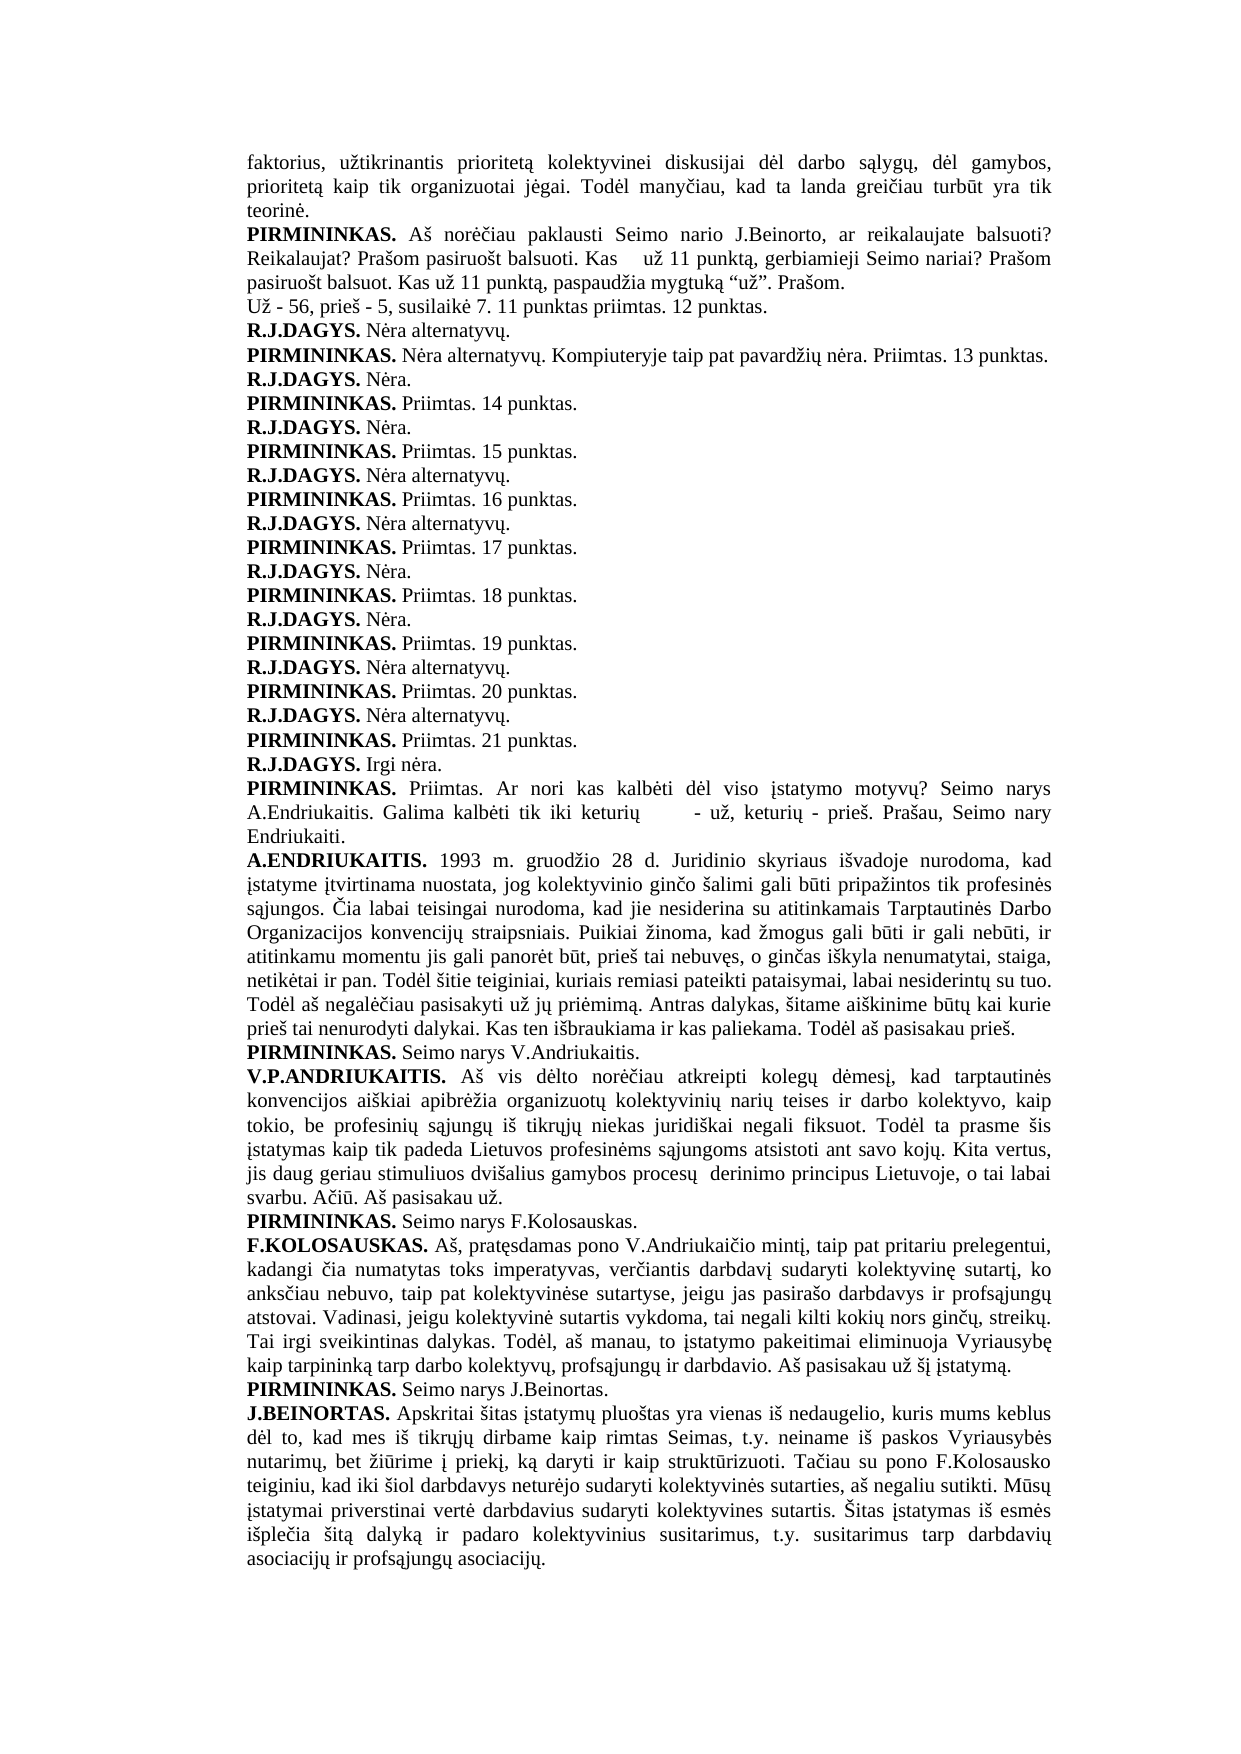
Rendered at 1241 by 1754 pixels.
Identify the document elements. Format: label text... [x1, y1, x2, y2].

text F.KOLOSAUSKAS. Aš, pratęsdamas pono V.Andriukaičio mintį, taip pat pritariu prelegentui, kadangi čia numatytas toks imperatyvas, verčiantis darbdavį sudaryti kolektyvinę sutartį, ko anksčiau nebuvo, taip pat kolektyvinėse sutartyse, jeigu jas pasirašo darbdavys ir profsąjungų atstovai. Vadinasi, jeigu kolektyvinė sutartis vykdoma, tai negali kilti kokių nors ginčų, streikų. Tai irgi sveikintinas dalykas. Todėl, aš manau, to įstatymo pakeitimai eliminuoja Vyriausybę kaip tarpininką tarp darbo kolektyvų, profsąjungų ir darbdavio. Aš pasisakau už šį įstatymą. [247, 1233, 1053, 1377]
text PIRMININKAS. Aš norėčiau paklausti Seimo nario J.Beinorto, ar reikalaujate balsuoti? Reikalaujat? Prašom pasiruošt balsuoti. Kas už 11 punktą, gerbiamieji Seimo nariai? Prašom pasiruošt balsuot. Kas už 11 punktą, paspaudžia mygtuką “už”. Prašom. [247, 222, 1053, 294]
text R.J.DAGYS. Nėra alternatyvų. [247, 655, 1053, 679]
text V.P.ANDRIUKAITIS. Aš vis dėlto norėčiau atkreipti kolegų dėmesį, kad tarptautinės konvencijos aiškiai apibrėžia organizuotų kolektyvinių narių teises ir darbo kolektyvo, kaip tokio, be profesinių sąjungų iš tikrųjų niekas juridiškai negali fiksuot. Todėl ta prasme šis įstatymas kaip tik padeda Lietuvos profesinėms sąjungoms atsistoti ant savo kojų. Kita vertus, jis daug geriau stimuliuos dvišalius gamybos procesų derinimo principus Lietuvoje, o tai labai svarbu. Ačiū. Aš pasisakau už. [247, 1064, 1053, 1209]
text PIRMININKAS. Priimtas. 19 punktas. [247, 631, 1053, 655]
text PIRMININKAS. Priimtas. 17 punktas. [247, 535, 1053, 559]
text PIRMININKAS. Priimtas. 15 punktas. [247, 439, 1053, 463]
text PIRMININKAS. Priimtas. 18 punktas. [247, 583, 1053, 607]
text R.J.DAGYS. Nėra. [247, 415, 1053, 439]
text J.BEINORTAS. Apskritai šitas įstatymų pluoštas yra vienas iš nedaugelio, kuris mums keblus dėl to, kad mes iš tikrųjų dirbame kaip rimtas Seimas, t.y. neiname iš paskos Vyriausybės nutarimų, bet žiūrime į priekį, ką daryti ir kaip struktūrizuoti. Tačiau su pono F.Kolosausko teiginiu, kad iki šiol darbdavys neturėjo sudaryti kolektyvinės sutarties, aš negaliu sutikti. Mūsų įstatymai priverstinai vertė darbdavius sudaryti kolektyvines sutartis. Šitas įstatymas iš esmės išplečia šitą dalyką ir padaro kolektyvinius susitarimus, t.y. susitarimus tarp darbdavių asociacijų ir profsąjungų asociacijų. [247, 1401, 1053, 1570]
text R.J.DAGYS. Nėra. [247, 559, 1053, 583]
text faktorius, užtikrinantis prioritetą kolektyvinei diskusijai dėl darbo sąlygų, dėl gamybos, prioritetą kaip tik organizuotai jėgai. Todėl manyčiau, kad ta landa greičiau turbūt yra tik teorinė. [247, 150, 1053, 222]
text PIRMININKAS. Priimtas. Ar nori kas kalbėti dėl viso įstatymo motyvų? Seimo narys A.Endriukaitis. Galima kalbėti tik iki keturių - už, keturių - prieš. Prašau, Seimo nary Endriukaiti. [247, 776, 1053, 848]
text R.J.DAGYS. Nėra alternatyvų. [247, 511, 1053, 535]
text PIRMININKAS. Seimo narys V.Andriukaitis. [247, 1040, 1053, 1064]
text Už - 56, prieš - 5, susilaikė 7. 11 punktas priimtas. 12 punktas. [247, 294, 1053, 318]
text R.J.DAGYS. Nėra alternatyvų. [247, 318, 1053, 342]
text PIRMININKAS. Nėra alternatyvų. Kompiuteryje taip pat pavardžių nėra. Priimtas. 13 punktas. [247, 342, 1053, 367]
text PIRMININKAS. Priimtas. 14 punktas. [247, 391, 1053, 415]
text R.J.DAGYS. Nėra alternatyvų. [247, 703, 1053, 727]
text PIRMININKAS. Seimo narys F.Kolosauskas. [247, 1209, 1053, 1233]
text R.J.DAGYS. Nėra alternatyvų. [247, 463, 1053, 487]
text PIRMININKAS. Priimtas. 16 punktas. [247, 487, 1053, 511]
text PIRMININKAS. Priimtas. 20 punktas. [247, 679, 1053, 703]
text A.ENDRIUKAITIS. 1993 m. gruodžio 28 d. Juridinio skyriaus išvadoje nurodoma, kad įstatyme įtvirtinama nuostata, jog kolektyvinio ginčo šalimi gali būti pripažintos tik profesinės sąjungos. Čia labai teisingai nurodoma, kad jie nesiderina su atitinkamais Tarptautinės Darbo Organizacijos konvencijų straipsniais. Puikiai žinoma, kad žmogus gali būti ir gali nebūti, ir atitinkamu momentu jis gali panorėt būt, prieš tai nebuvęs, o ginčas iškyla nenumatytai, staiga, netikėtai ir pan. Todėl šitie teiginiai, kuriais remiasi pateikti pataisymai, labai nesiderintų su tuo. Todėl aš negalėčiau pasisakyti už jų priėmimą. Antras dalykas, šitame aiškinime būtų kai kurie prieš tai nenurodyti dalykai. Kas ten išbraukiama ir kas paliekama. Todėl aš pasisakau prieš. [247, 848, 1053, 1040]
text PIRMININKAS. Priimtas. 21 punktas. [247, 727, 1053, 752]
text R.J.DAGYS. Irgi nėra. [247, 752, 1053, 776]
text R.J.DAGYS. Nėra. [247, 607, 1053, 631]
text PIRMININKAS. Seimo narys J.Beinortas. [247, 1377, 1053, 1401]
text R.J.DAGYS. Nėra. [247, 367, 1053, 391]
